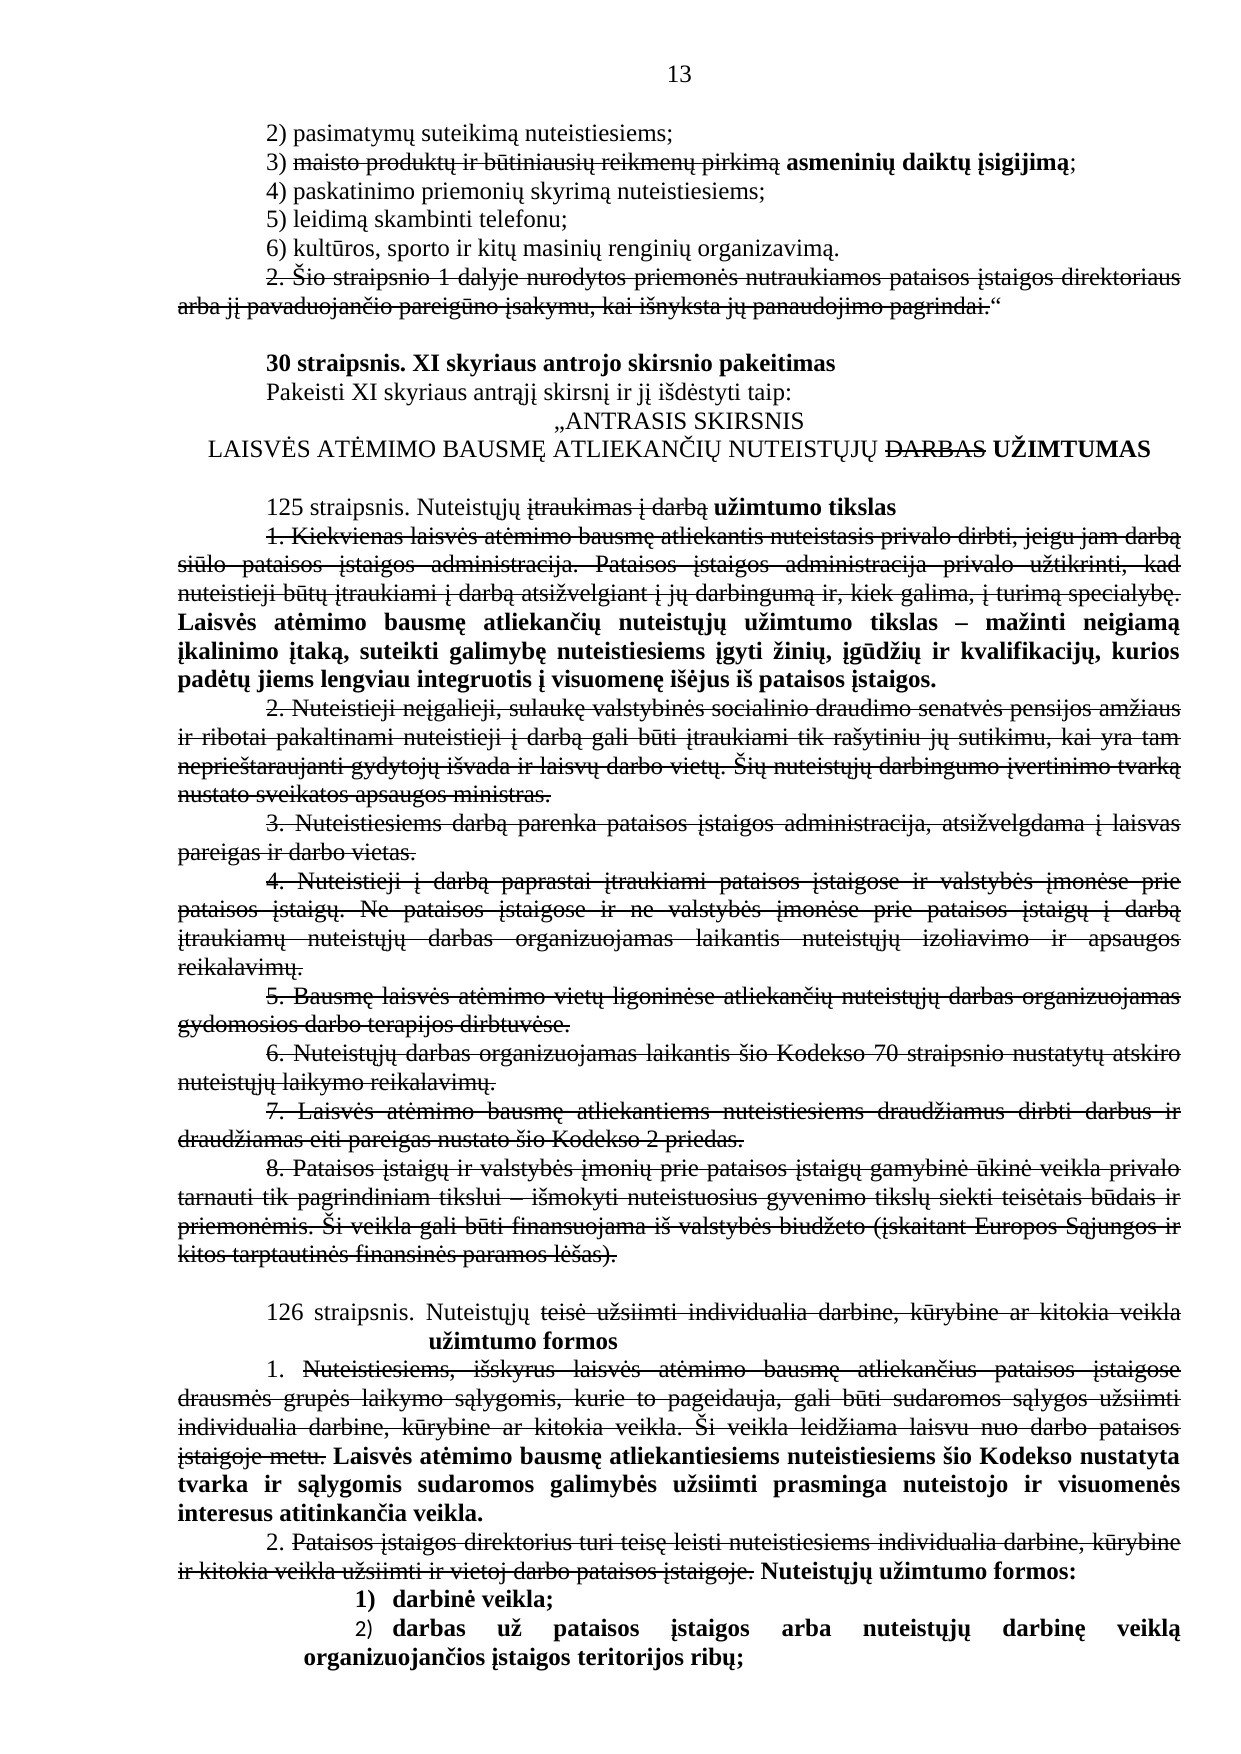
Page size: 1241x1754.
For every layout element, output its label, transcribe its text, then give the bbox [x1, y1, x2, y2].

text 1. Kiekvienas laisvės atėmimo bausmę atliekantis nuteistasis privalo dirbti, jeigu jam darbą siūlo pataisos įstaigos administracija. Pataisos įstaigos administracija privalo užtikrinti, kad nuteistieji būtų įtraukiami į darbą atsižvelgiant į jų darbingumą ir, kiek galima, į turimą specialybę. Laisvės atėmimo bausmę atliekančių nuteistųjų užimtumo tikslas – mažinti neigiamą įkalinimo įtaką, suteikti galimybę nuteistiesiems įgyti žinių, įgūdžių ir kvalifikacijų, kurios padėtų jiems lengviau integruotis į visuomenę išėjus iš pataisos įstaigos. [177, 521, 1181, 565]
text 3. Nuteistiesiems darbą parenka pataisos įstaigos administracija, atsižvelgdama į laisvas pareigas ir darbo vietas. [177, 808, 1181, 866]
text 1. Nuteistiesiems, išskyrus laisvės atėmimo bausmę atliekančius pataisos įstaigose drausmės grupės laikymo sąlygomis, kurie to pageidauja, gali būti sudaromos sąlygos užsiimti individualia darbine, kūrybine ar kitokia veikla. Ši veikla leidžiama laisvu nuo darbo pataisos įstaigoje metu. Laisvės atėmimo bausmę atliekantiesiems nuteistiesiems šio Kodekso nustatyta tvarka ir sąlygomis sudaromos galimybės užsiimti prasminga nuteistojo ir visuomenės interesus atitinkančia veikla. [177, 1354, 1181, 1399]
text 3) maisto produktų ir būtiniausių reikmenų pirkimą asmeninių daiktų įsigijimą; [177, 147, 1181, 176]
text 5. Bausmę laisvės atėmimo vietų ligoninėse atliekančių nuteistųjų darbas organizuojamas gydomosios darbo terapijos dirbtuvėse. [177, 981, 1181, 1038]
text 8. Pataisos įstaigų ir valstybės įmonių prie pataisos įstaigų gamybinė ūkinė veikla privalo tarnauti tik pagrindiniam tikslui – išmokyti nuteistuosius gyvenimo tikslų siekti teisėtais būdais ir priemonėmis. Ši veikla gali būti finansuojama iš valstybės biudžeto (įskaitant Europos Sąjungos ir kitos tarptautinės finansinės paramos lėšas). [177, 1199, 1181, 1226]
text 8. Pataisos įstaigų ir valstybės įmonių prie pataisos įstaigų gamybinė ūkinė veikla privalo tarnauti tik pagrindiniam tikslui – išmokyti nuteistuosius gyvenimo tikslų siekti teisėtais būdais ir priemonėmis. Ši veikla gali būti finansuojama iš valstybės biudžeto (įskaitant Europos Sąjungos ir kitos tarptautinės finansinės paramos lėšas). [177, 1227, 1181, 1268]
text 2. Nuteistieji neįgalieji, sulaukę valstybinės socialinio draudimo senatvės pensijos amžiaus ir ribotai pakaltinami nuteistieji į darbą gali būti įtraukiami tik rašytiniu jų sutikimu, kai yra tam neprieštaraujanti gydytojų išvada ir laisvų darbo vietų. Šių nuteistųjų darbingumo įvertinimo tvarką nustato sveikatos apsaugos ministras. [177, 693, 1181, 738]
text 4. Nuteistieji į darbą paprastai įtraukiami pataisos įstaigose ir valstybės įmonėse prie pataisos įstaigų. Ne pataisos įstaigose ir ne valstybės įmonėse prie pataisos įstaigų į darbą įtraukiamų nuteistųjų darbas organizuojamas laikantis nuteistųjų izoliavimo ir apsaugos reikalavimų. [177, 940, 1181, 981]
text 4. Nuteistieji į darbą paprastai įtraukiami pataisos įstaigose ir valstybės įmonėse prie pataisos įstaigų. Ne pataisos įstaigose ir ne valstybės įmonėse prie pataisos įstaigų į darbą įtraukiamų nuteistųjų darbas organizuojamas laikantis nuteistųjų izoliavimo ir apsaugos reikalavimų. [177, 911, 1181, 939]
text 2. Šio straipsnio 1 dalyje nurodytos priemonės nutraukiamos pataisos įstaigos direktoriaus arba jį pavaduojančio pareigūno įsakymu, kai išnyksta jų panaudojimo pagrindai.“ [177, 262, 1181, 319]
text 30 straipsnis. XI skyriaus antrojo skirsnio pakeitimas [177, 348, 1181, 377]
text „ANTRASIS SKIRSNIS [177, 406, 1181, 434]
list darbinė veikla; [266, 1584, 1181, 1613]
text 4. Nuteistieji į darbą paprastai įtraukiami pataisos įstaigose ir valstybės įmonėse prie pataisos įstaigų. Ne pataisos įstaigose ir ne valstybės įmonėse prie pataisos įstaigų į darbą įtraukiamų nuteistųjų darbas organizuojamas laikantis nuteistųjų izoliavimo ir apsaugos reikalavimų. [177, 866, 1181, 910]
text Pakeisti XI skyriaus antrąjį skirsnį ir jį išdėstyti taip: [177, 377, 1181, 406]
text 126 straipsnis. Nuteistųjų teisė užsiimti individualia darbine, kūrybine ar kitokia veikla užimtumo formos [266, 1297, 1181, 1354]
text 5) leidimą skambinti telefonu; [177, 204, 1181, 233]
text 6) kultūros, sporto ir kitų masinių renginių organizavimą. [177, 233, 1181, 262]
text 2) pasimatymų suteikimą nuteistiesiems; [177, 118, 1181, 147]
text 1. Kiekvienas laisvės atėmimo bausmę atliekantis nuteistasis privalo dirbti, jeigu jam darbą siūlo pataisos įstaigos administracija. Pataisos įstaigos administracija privalo užtikrinti, kad nuteistieji būtų įtraukiami į darbą atsižvelgiant į jų darbingumą ir, kiek galima, į turimą specialybę. Laisvės atėmimo bausmę atliekančių nuteistųjų užimtumo tikslas – mažinti neigiamą įkalinimo įtaką, suteikti galimybę nuteistiesiems įgyti žinių, įgūdžių ir kvalifikacijų, kurios padėtų jiems lengviau integruotis į visuomenę išėjus iš pataisos įstaigos. [177, 595, 1181, 693]
text 2. Nuteistieji neįgalieji, sulaukę valstybinės socialinio draudimo senatvės pensijos amžiaus ir ribotai pakaltinami nuteistieji į darbą gali būti įtraukiami tik rašytiniu jų sutikimu, kai yra tam neprieštaraujanti gydytojų išvada ir laisvų darbo vietų. Šių nuteistųjų darbingumo įvertinimo tvarką nustato sveikatos apsaugos ministras. [177, 767, 1181, 808]
list darbas už pataisos įstaigos arba nuteistųjų darbinę veiklą organizuojančios įstaigos teritorijos ribų; [266, 1613, 1181, 1671]
text 2. Nuteistieji neįgalieji, sulaukę valstybinės socialinio draudimo senatvės pensijos amžiaus ir ribotai pakaltinami nuteistieji į darbą gali būti įtraukiami tik rašytiniu jų sutikimu, kai yra tam neprieštaraujanti gydytojų išvada ir laisvų darbo vietų. Šių nuteistųjų darbingumo įvertinimo tvarką nustato sveikatos apsaugos ministras. [177, 739, 1181, 766]
text 6. Nuteistųjų darbas organizuojamas laikantis šio Kodekso 70 straipsnio nustatytų atskiro nuteistųjų laikymo reikalavimų. [177, 1038, 1181, 1096]
text 2. Pataisos įstaigos direktorius turi teisę leisti nuteistiesiems individualia darbine, kūrybine ir kitokia veikla užsiimti ir vietoj darbo pataisos įstaigoje. Nuteistųjų užimtumo formos: [177, 1527, 1181, 1584]
text LAISVĖS ATĖMIMO BAUSMĘ ATLIEKANČIŲ NUTEISTŲJŲ DARBAS UŽIMTUMAS [177, 434, 1181, 463]
text 125 straipsnis. Nuteistųjų įtraukimas į darbą užimtumo tikslas [177, 492, 1181, 521]
text 8. Pataisos įstaigų ir valstybės įmonių prie pataisos įstaigų gamybinė ūkinė veikla privalo tarnauti tik pagrindiniam tikslui – išmokyti nuteistuosius gyvenimo tikslų siekti teisėtais būdais ir priemonėmis. Ši veikla gali būti finansuojama iš valstybės biudžeto (įskaitant Europos Sąjungos ir kitos tarptautinės finansinės paramos lėšas). [177, 1153, 1181, 1198]
text 4) paskatinimo priemonių skyrimą nuteistiesiems; [177, 176, 1181, 204]
text 1. Nuteistiesiems, išskyrus laisvės atėmimo bausmę atliekančius pataisos įstaigose drausmės grupės laikymo sąlygomis, kurie to pageidauja, gali būti sudaromos sąlygos užsiimti individualia darbine, kūrybine ar kitokia veikla. Ši veikla leidžiama laisvu nuo darbo pataisos įstaigoje metu. Laisvės atėmimo bausmę atliekantiesiems nuteistiesiems šio Kodekso nustatyta tvarka ir sąlygomis sudaromos galimybės užsiimti prasminga nuteistojo ir visuomenės interesus atitinkančia veikla. [177, 1400, 1181, 1428]
text 7. Laisvės atėmimo bausmę atliekantiems nuteistiesiems draudžiamus dirbti darbus ir draudžiamas eiti pareigas nustato šio Kodekso 2 priedas. [177, 1096, 1181, 1153]
text 1. Nuteistiesiems, išskyrus laisvės atėmimo bausmę atliekančius pataisos įstaigose drausmės grupės laikymo sąlygomis, kurie to pageidauja, gali būti sudaromos sąlygos užsiimti individualia darbine, kūrybine ar kitokia veikla. Ši veikla leidžiama laisvu nuo darbo pataisos įstaigoje metu. Laisvės atėmimo bausmę atliekantiesiems nuteistiesiems šio Kodekso nustatyta tvarka ir sąlygomis sudaromos galimybės užsiimti prasminga nuteistojo ir visuomenės interesus atitinkančia veikla. [177, 1429, 1181, 1527]
text 1. Kiekvienas laisvės atėmimo bausmę atliekantis nuteistasis privalo dirbti, jeigu jam darbą siūlo pataisos įstaigos administracija. Pataisos įstaigos administracija privalo užtikrinti, kad nuteistieji būtų įtraukiami į darbą atsižvelgiant į jų darbingumą ir, kiek galima, į turimą specialybę. Laisvės atėmimo bausmę atliekančių nuteistųjų užimtumo tikslas – mažinti neigiamą įkalinimo įtaką, suteikti galimybę nuteistiesiems įgyti žinių, įgūdžių ir kvalifikacijų, kurios padėtų jiems lengviau integruotis į visuomenę išėjus iš pataisos įstaigos. [177, 566, 1181, 594]
